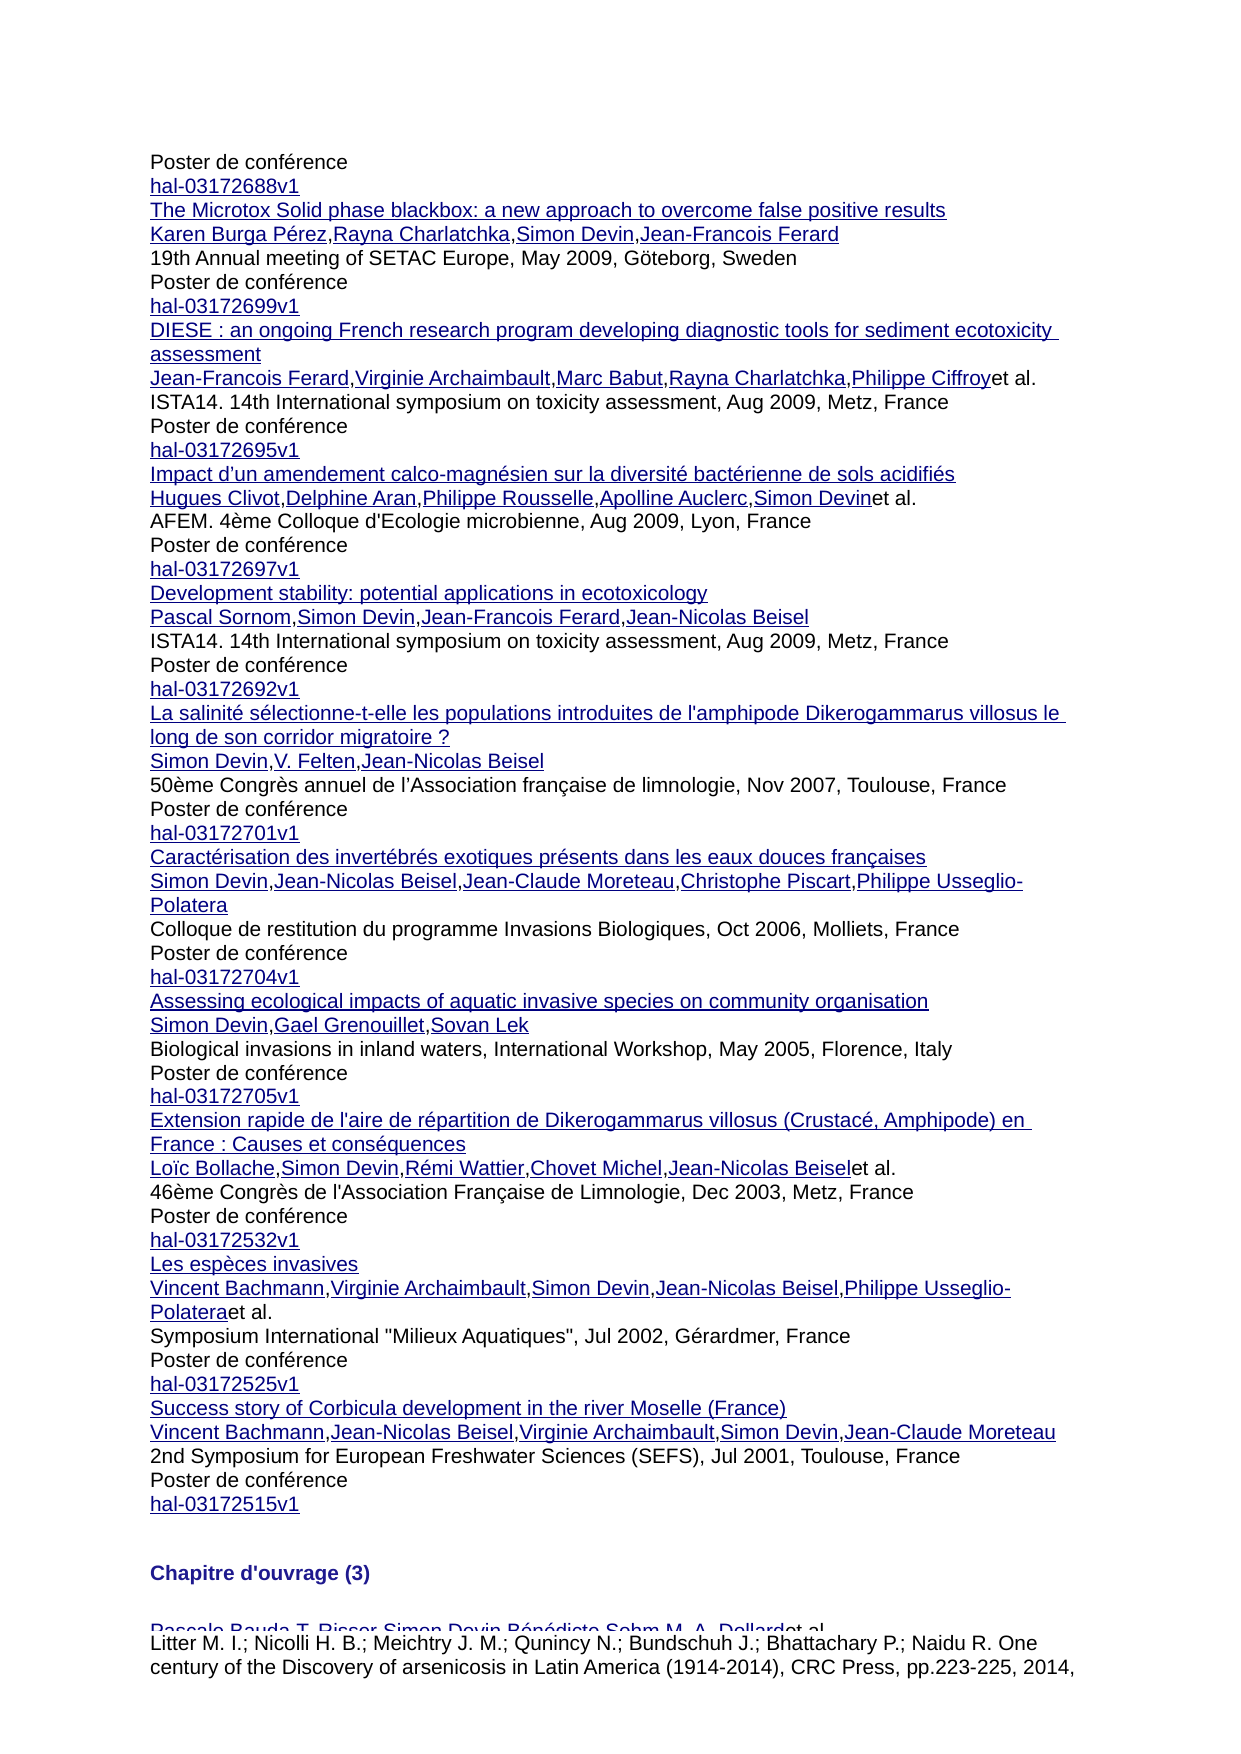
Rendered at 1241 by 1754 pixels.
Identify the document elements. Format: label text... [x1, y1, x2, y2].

table_cell Development stability: potential applications in ecotoxicology Pascal Sornom,Simon Devin,Jean-Francois Ferard,Jean-Nicolas Beisel ISTA14. 14th International symposium on toxicity assessment, Aug 2009, Metz, France Poster de conférence hal-03172692v1 [150, 581, 1090, 701]
table_cell Caractérisation des invertébrés exotiques présents dans les eaux douces françaises Simon Devin,Jean-Nicolas Beisel,Jean-Claude Moreteau,Christophe Piscart,Philippe Usseglio-Polatera Colloque de restitution du programme Invasions Biologiques, Oct 2006, Molliets, France Poster de conférence hal-03172704v1 [150, 845, 1090, 988]
table_cell La salinité sélectionne-t-elle les populations introduites de l'amphipode Dikerogammarus villosus le long de son corridor migratoire ? Simon Devin,V. Felten,Jean-Nicolas Beisel 50ème Congrès annuel de l’Association française de limnologie, Nov 2007, Toulouse, France Poster de conférence hal-03172701v1 [150, 701, 1090, 845]
table_cell Extension rapide de l'aire de répartition de Dikerogammarus villosus (Crustacé, Amphipode) en France : Causes et conséquences Loïc Bollache,Simon Devin,Rémi Wattier,Chovet Michel,Jean-Nicolas Beiselet al. 46ème Congrès de l'Association Française de Limnologie, Dec 2003, Metz, France Poster de conférence hal-03172532v1 [150, 1108, 1090, 1252]
table_cell Impact d’un amendement calco-magnésien sur la diversité bactérienne de sols acidifiés Hugues Clivot,Delphine Aran,Philippe Rousselle,Apolline Auclerc,Simon Devinet al. AFEM. 4ème Colloque d'Ecologie microbienne, Aug 2009, Lyon, France Poster de conférence hal-03172697v1 [150, 461, 1090, 581]
table_cell Success story of Corbicula development in the river Moselle (France) Vincent Bachmann,Jean-Nicolas Beisel,Virginie Archaimbault,Simon Devin,Jean-Claude Moreteau 2nd Symposium for European Freshwater Sciences (SEFS), Jul 2001, Toulouse, France Poster de conférence hal-03172515v1 [150, 1396, 1090, 1516]
table_cell Poster de conférence hal-03172688v1 [150, 150, 1090, 198]
table_cell Les espèces invasives Vincent Bachmann,Virginie Archaimbault,Simon Devin,Jean-Nicolas Beisel,Philippe Usseglio-Polateraet al. Symposium International "Milieux Aquatiques", Jul 2002, Gérardmer, France Poster de conférence hal-03172525v1 [150, 1252, 1090, 1396]
table_cell The Microtox Solid phase blackbox: a new approach to overcome false positive results Karen Burga Pérez,Rayna Charlatchka,Simon Devin,Jean-Francois Ferard 19th Annual meeting of SETAC Europe, May 2009, Göteborg, Sweden Poster de conférence hal-03172699v1 [150, 198, 1090, 318]
table_cell Assessing ecological impacts of aquatic invasive species on community organisation Simon Devin,Gael Grenouillet,Sovan Lek Biological invasions in inland waters, International Workshop, May 2005, Florence, Italy Poster de conférence hal-03172705v1 [150, 989, 1090, 1108]
table_cell DIESE : an ongoing French research program developing diagnostic tools for sediment ecotoxicity assessment Jean-Francois Ferard,Virginie Archaimbault,Marc Babut,Rayna Charlatchka,Philippe Ciffroyet al. ISTA14. 14th International symposium on toxicity assessment, Aug 2009, Metz, France Poster de conférence hal-03172695v1 [150, 318, 1090, 461]
subtitle Chapitre d'ouvrage (3) [150, 1560, 1090, 1584]
table_header Analysis of factors affecting arsenic speciation in neutral contaminated mine drainage Pascale Bauda,T. Risser,Simon Devin,Bénédicte Sohm,M. A. Dollardet al. Litter M. I.; Nicolli H. B.; Meichtry J. M.; Qunincy N.; Bundschuh J.; Bhattachary P.; Naidu R. One century of the Discovery of arsenicosis in Latin America (1914-2014), CRC Press, pp.223-225, 2014, Arsenic in the environment, 9781138001411 Chapitre d'ouvrage hal-01774477v1 [150, 1619, 1090, 1679]
